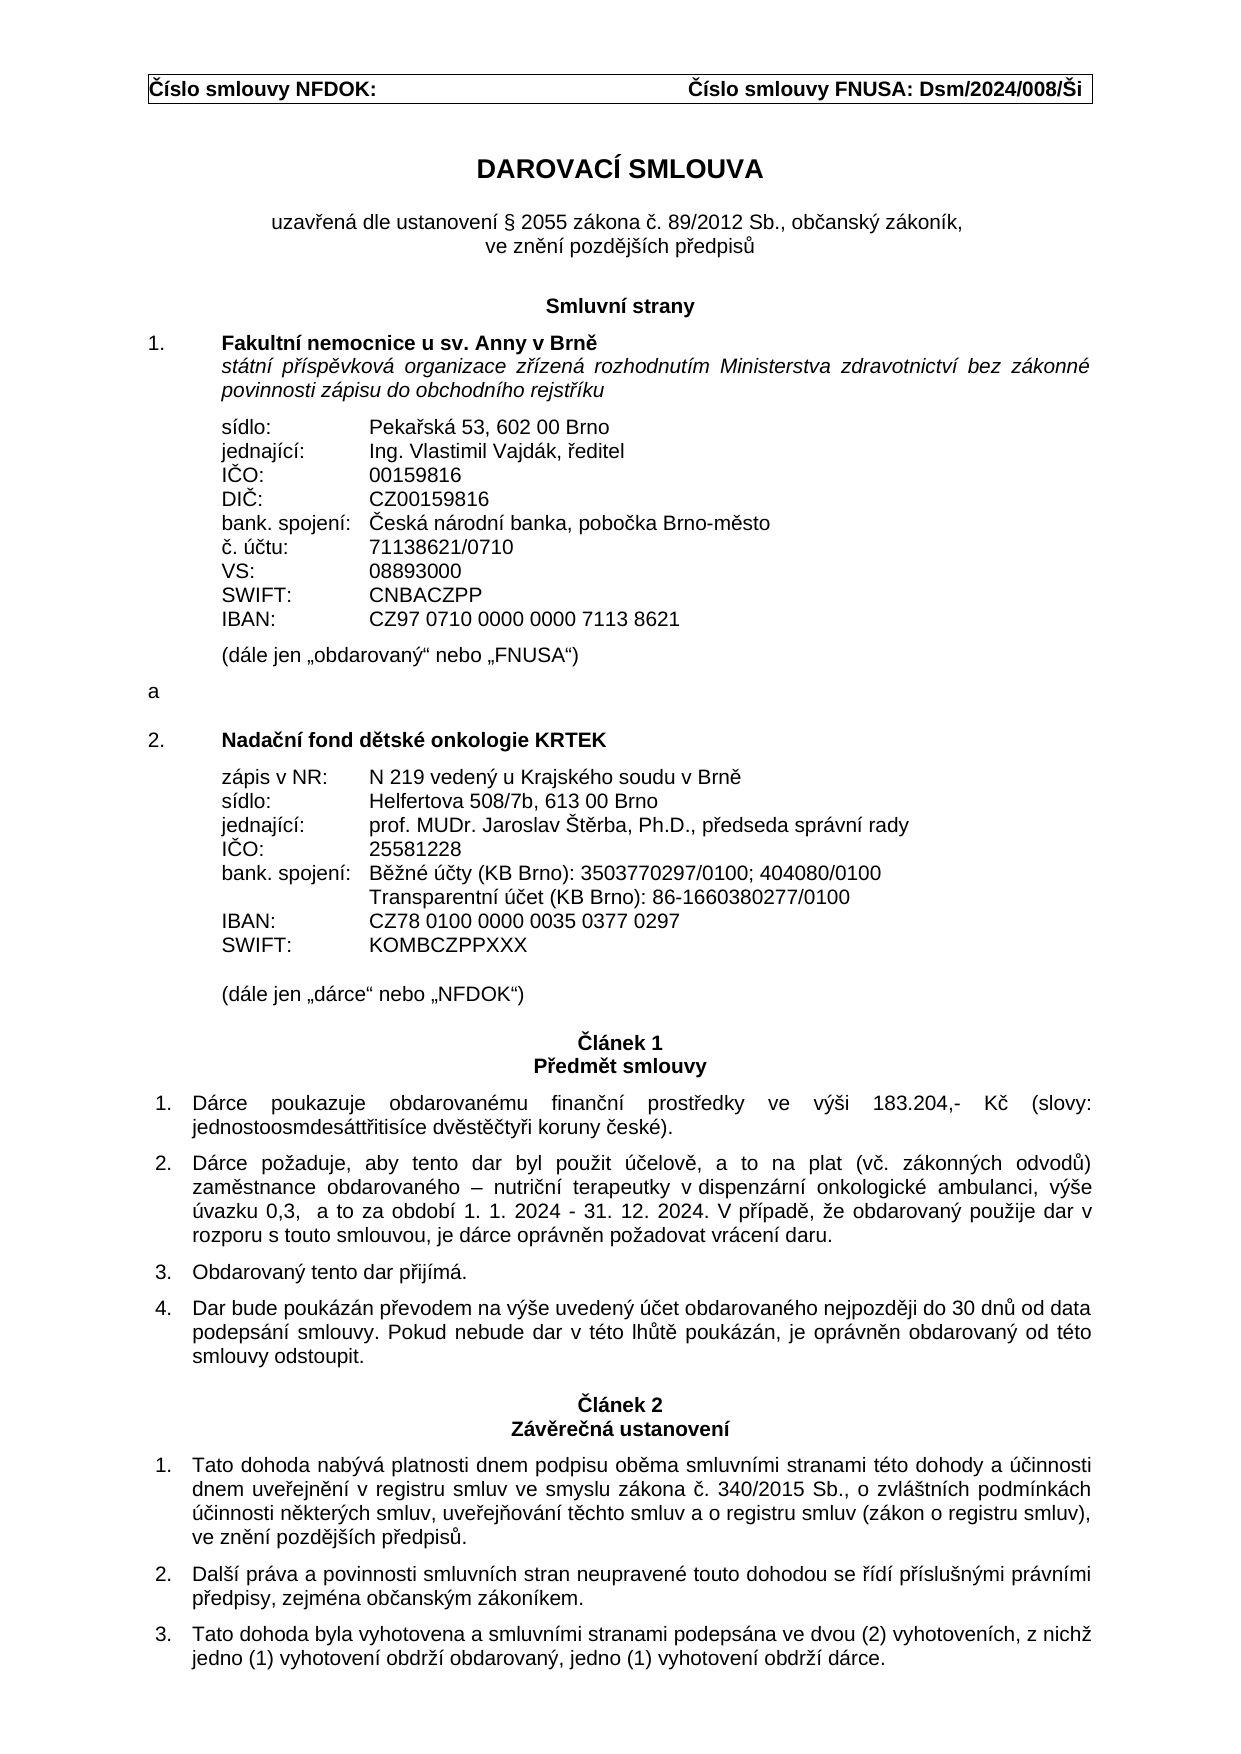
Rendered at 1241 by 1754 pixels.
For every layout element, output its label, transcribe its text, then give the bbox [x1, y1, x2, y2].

text IBAN: CZ97 0710 0000 0000 7113 8621 [221, 606, 1093, 630]
text bank. spojení: Česká národní banka, pobočka Brno-město [221, 511, 1093, 534]
text zápis v NR: N 219 vedený u Krajského soudu v Brně [221, 765, 1093, 789]
text VS: 08893000 [221, 558, 1093, 582]
text 2. Nadační fond dětské onkologie KRTEK [148, 728, 1093, 752]
text uzavřená dle ustanovení § 2055 zákona č. 89/2012 Sb., občanský zákoník, [148, 209, 1093, 233]
list Další práva a povinnosti smluvních stran neupravené touto dohodou se řídí příslušnými právními předpisy, zejména občanským zákoníkem. [155, 1562, 1093, 1609]
text sídlo: Helfertova 508/7b, 613 00 Brno [221, 789, 1093, 813]
list Dar bude poukázán převodem na výše uvedený účet obdarovaného nejpozději do 30 dnů od data podepsání smlouvy. Pokud nebude dar v této lhůtě poukázán, je oprávněn obdarovaný od této smlouvy odstoupit. [155, 1296, 1093, 1368]
list Dárce požaduje, aby tento dar byl použit účelově, a to na plat (vč. zákonných odvodů) zaměstnance obdarovaného – nutriční terapeutky v dispenzární onkologické ambulanci, výše úvazku 0,3, a to za období 1. 1. 2024 - 31. 12. 2024. V případě, že obdarovaný použije dar v rozporu s touto smlouvou, je dárce oprávněn požadovat vrácení daru. [155, 1151, 1093, 1247]
text SWIFT: KOMBCZPPXXX [221, 932, 1093, 956]
text a [148, 679, 1093, 703]
text Smluvní strany [148, 294, 1093, 318]
text Článek 1 [148, 1030, 1093, 1054]
text jednající: Ing. Vlastimil Vajdák, ředitel [221, 439, 1093, 463]
text č. účtu: 71138621/0710 [221, 534, 1093, 558]
list Tato dohoda byla vyhotovena a smluvními stranami podepsána ve dvou (2) vyhotoveních, z nichž jedno (1) vyhotovení obdrží obdarovaný, jedno (1) vyhotovení obdrží dárce. [155, 1622, 1093, 1670]
text IČO: 00159816 [221, 463, 1093, 487]
text sídlo: Pekařská 53, 602 00 Brno [221, 415, 1093, 439]
text ve znění pozdějších předpisů [148, 233, 1093, 257]
text IBAN: CZ78 0100 0000 0035 0377 0297 [221, 908, 1093, 932]
list Dárce poukazuje obdarovanému finanční prostředky ve výši 183.204,- Kč (slovy: jednostoosmdesáttřitisíce dvěstěčtyři koruny české). [155, 1091, 1093, 1139]
text Článek 2 [148, 1393, 1093, 1417]
text (dále jen „dárce“ nebo „NFDOK“) [148, 981, 1093, 1005]
list Obdarovaný tento dar přijímá. [155, 1259, 1093, 1283]
text IČO: 25581228 [221, 837, 1093, 861]
text státní příspěvková organizace zřízená rozhodnutím Ministerstva zdravotnictví bez zákonné povinnosti zápisu do obchodního rejstříku [221, 354, 1093, 402]
text DIČ: CZ00159816 [221, 487, 1093, 511]
list Tato dohoda nabývá platnosti dnem podpisu oběma smluvními stranami této dohody a účinnosti dnem uveřejnění v registru smluv ve smyslu zákona č. 340/2015 Sb., o zvláštních podmínkách účinnosti některých smluv, uveřejňování těchto smluv a o registru smluv (zákon o registru smluv), ve znění pozdějších předpisů. [155, 1453, 1093, 1549]
text SWIFT: CNBACZPP [221, 582, 1093, 606]
text (dále jen „obdarovaný“ nebo „FNUSA“) [148, 643, 1093, 667]
text Závěrečná ustanovení [148, 1417, 1093, 1441]
text jednající: prof. MUDr. Jaroslav Štěrba, Ph.D., předseda správní rady [221, 813, 1093, 837]
text Transparentní účet (KB Brno): 86-1660380277/0100 [295, 884, 1093, 908]
text 1. Fakultní nemocnice u sv. Anny v Brně [148, 330, 1093, 354]
text DAROVACÍ SMLOUVA [148, 153, 1093, 184]
text Předmět smlouvy [148, 1054, 1093, 1078]
text bank. spojení: Běžné účty (KB Brno): 3503770297/0100; 404080/0100 [221, 861, 1093, 884]
